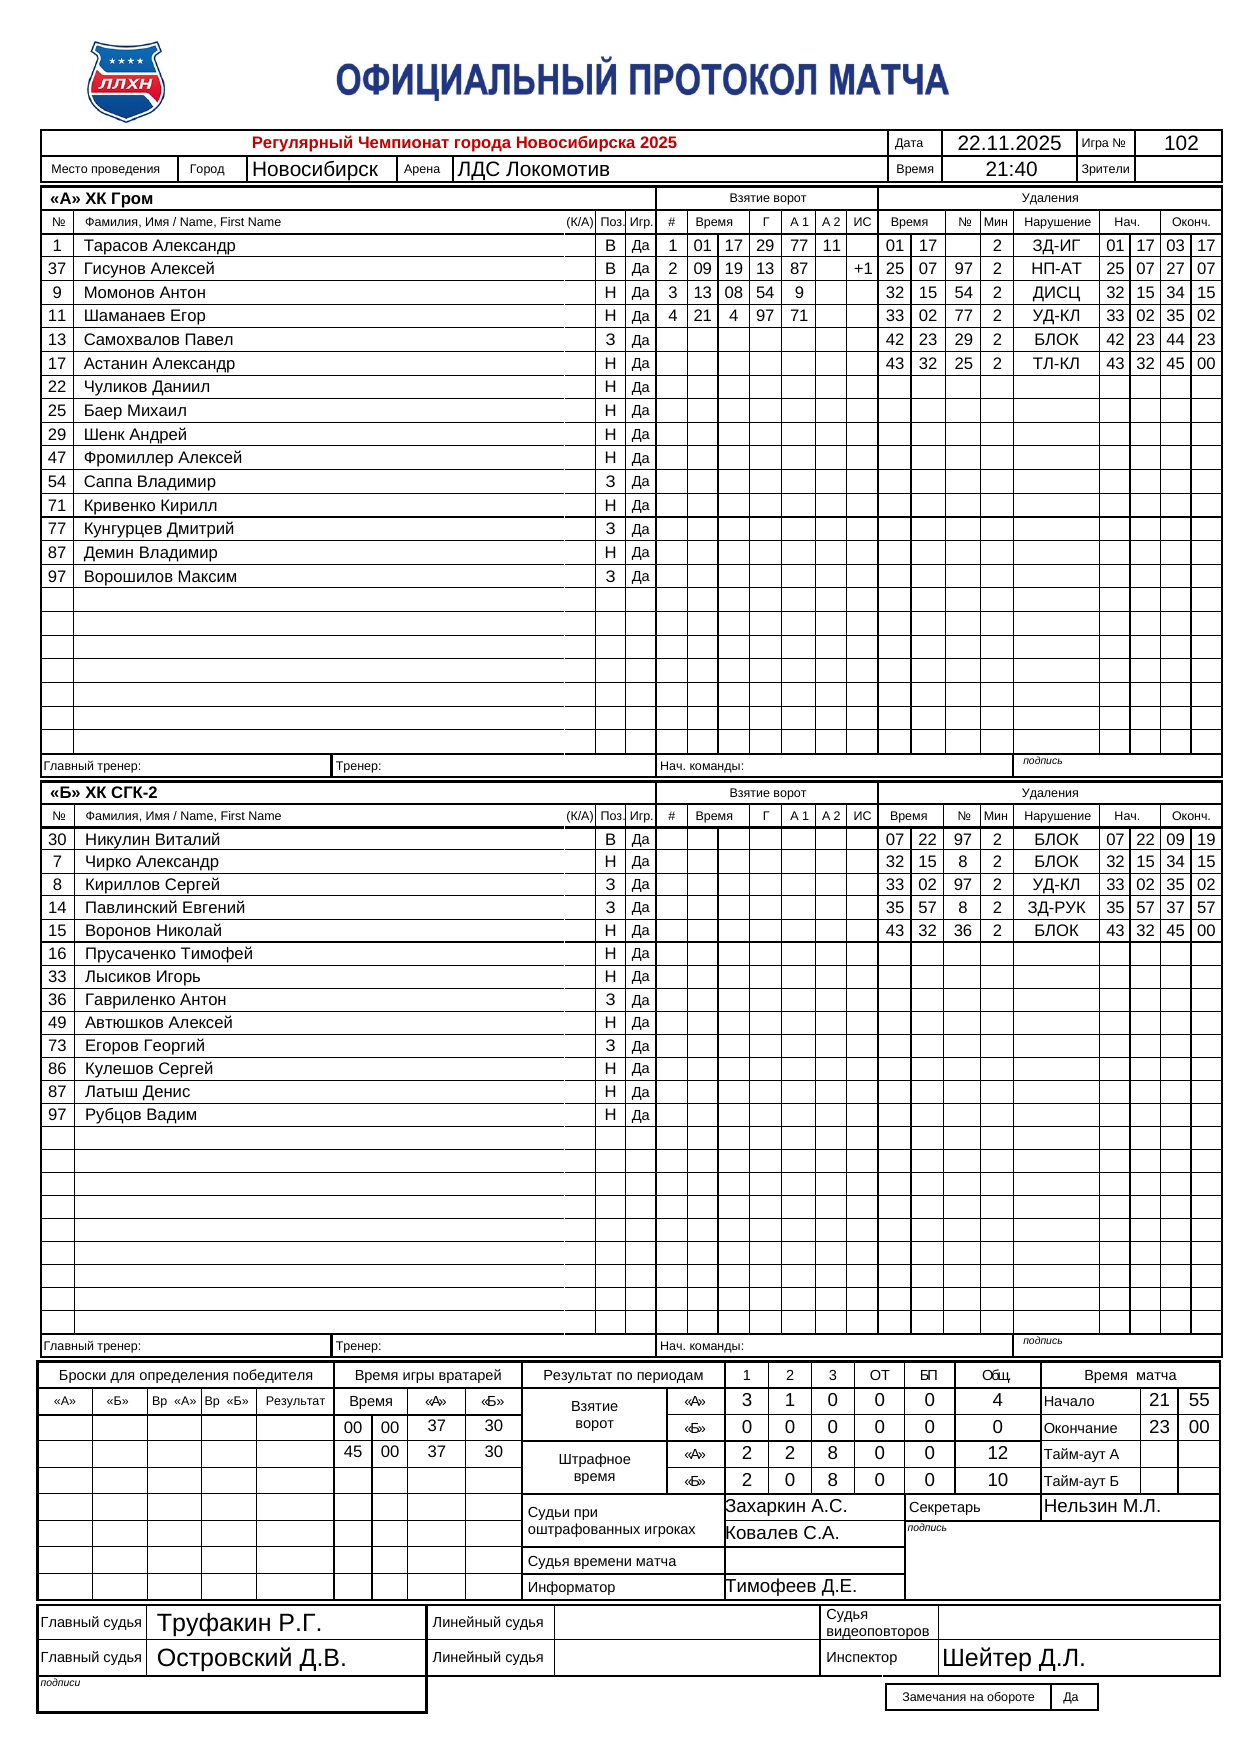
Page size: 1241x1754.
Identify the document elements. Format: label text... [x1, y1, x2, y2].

table_cell [944, 943, 980, 964]
table_cell [816, 1288, 846, 1310]
table_cell Нельзин М.Л. [1042, 1495, 1219, 1520]
table_cell [782, 1196, 815, 1218]
table_cell 54 [946, 281, 980, 303]
table_cell [657, 352, 687, 374]
table_cell [1014, 683, 1099, 706]
table_cell [719, 874, 749, 895]
table_cell 30 [466, 1416, 521, 1440]
table_cell [1131, 707, 1160, 729]
table_cell 71 [782, 305, 815, 327]
table_cell 13 [42, 328, 73, 351]
table_cell [816, 1012, 846, 1033]
table_header Взятие ворот [657, 783, 877, 803]
table_cell [912, 1196, 943, 1218]
table_cell [847, 328, 877, 351]
table_cell [657, 707, 687, 729]
table_cell [1131, 966, 1160, 987]
table_cell 30 [466, 1441, 521, 1467]
table_cell Г [750, 805, 781, 826]
table_cell [750, 565, 781, 587]
table_cell 02 [912, 874, 943, 895]
table_cell [816, 896, 846, 918]
table_cell [626, 588, 655, 611]
table_cell [782, 730, 815, 753]
table_cell [944, 1265, 980, 1287]
table_cell [1161, 470, 1190, 493]
table_cell [782, 1012, 815, 1033]
table_cell [719, 920, 749, 941]
table_cell [816, 1035, 846, 1057]
table_cell Саппа Владимир [74, 470, 564, 493]
table_cell Н [596, 423, 625, 445]
table_cell Игр. [626, 805, 655, 826]
table_cell [816, 541, 846, 564]
table_cell [657, 612, 687, 634]
table_cell [596, 707, 625, 729]
table_cell Время [879, 805, 943, 826]
table_cell [42, 1219, 74, 1241]
table_cell [816, 707, 846, 729]
table_cell [912, 376, 945, 398]
table_cell [1192, 494, 1221, 516]
table_cell [688, 446, 717, 469]
table_cell 97 [946, 257, 980, 280]
table_cell [912, 470, 945, 493]
table_cell 02 [912, 305, 945, 327]
table_cell [657, 989, 687, 1011]
table_cell [847, 659, 877, 682]
table_cell [719, 588, 749, 611]
table_cell 2 [981, 235, 1013, 256]
table_cell 0 [769, 1415, 811, 1440]
table_cell Да [626, 1081, 655, 1103]
table_cell (К/А) [565, 211, 595, 233]
table_cell [596, 1196, 625, 1218]
table_cell [946, 730, 980, 753]
table_cell 37 [1161, 896, 1190, 918]
table_cell [946, 612, 980, 634]
table_cell [688, 1104, 717, 1126]
table_cell [1161, 1081, 1190, 1103]
table_cell [657, 636, 687, 658]
table_cell 1 [42, 235, 73, 256]
table_cell [719, 1288, 749, 1310]
table_cell [626, 636, 655, 658]
table_cell [688, 541, 717, 564]
table_cell Тарасов Александр [74, 235, 564, 256]
table_cell [944, 989, 980, 1011]
table_cell [816, 943, 846, 964]
table_cell [1014, 588, 1099, 611]
table_cell [847, 989, 877, 1011]
table_header 3 [812, 1363, 854, 1387]
table_cell Да [626, 989, 655, 1011]
table_cell [1161, 494, 1190, 516]
table_cell 16 [42, 943, 74, 964]
table_cell 0 [956, 1415, 1040, 1440]
table_cell [1100, 659, 1129, 682]
table_cell [1161, 1173, 1190, 1195]
table_cell Прусаченко Тимофей [75, 943, 564, 964]
table_cell [657, 1127, 687, 1149]
table_cell [847, 1058, 877, 1079]
table_cell Да [626, 896, 655, 918]
table_cell [1014, 518, 1099, 540]
table_cell 57 [912, 896, 943, 918]
table_cell 0 [855, 1468, 904, 1493]
table_cell ЗД-ИГ [1014, 235, 1099, 256]
table_cell [1161, 1035, 1190, 1057]
table_cell [565, 707, 595, 729]
table_cell [1131, 1196, 1160, 1218]
table_cell [750, 1173, 781, 1195]
table_cell Зрители [1078, 157, 1134, 181]
table_cell [879, 1104, 910, 1126]
table_cell [596, 730, 625, 753]
table_cell [42, 1288, 74, 1310]
table_cell 0 [855, 1389, 904, 1413]
table_header Удаления [879, 188, 1221, 209]
table_cell [74, 730, 564, 753]
table_cell [1192, 1265, 1221, 1287]
table_cell [39, 1416, 92, 1440]
table_cell [750, 1311, 781, 1333]
table_cell [847, 1196, 877, 1218]
table_cell [847, 1127, 877, 1149]
table_cell 35 [1100, 896, 1129, 918]
table_cell [39, 1441, 92, 1467]
table_cell [750, 683, 781, 706]
table_cell Кириллов Сергей [75, 874, 564, 895]
table_cell [565, 829, 595, 849]
table_cell [1100, 1311, 1129, 1333]
table_cell [565, 943, 595, 964]
table_cell [688, 636, 717, 658]
table_cell 2 [769, 1442, 811, 1467]
table_cell [373, 1521, 407, 1546]
table_cell [981, 1196, 1013, 1218]
table_cell З [596, 874, 625, 895]
table_cell [1161, 399, 1190, 422]
table_cell [1131, 730, 1160, 753]
table_cell Н [596, 943, 625, 964]
table_cell [719, 1150, 749, 1172]
table_cell [626, 1173, 655, 1195]
table_cell [1100, 565, 1129, 587]
table_cell [1100, 730, 1129, 753]
table_cell [981, 518, 1013, 540]
table_cell 23 [1192, 328, 1221, 351]
table_cell 4 [719, 305, 749, 327]
table_cell [847, 494, 877, 516]
table_cell [719, 1104, 749, 1126]
table_cell [750, 1196, 781, 1218]
table_cell 25 [42, 399, 73, 422]
table_cell Да [626, 850, 655, 872]
table_cell Н [596, 1104, 625, 1126]
table_cell [847, 1219, 877, 1241]
table_cell [1014, 399, 1099, 422]
table_cell [626, 683, 655, 706]
table_cell Линейный судья [428, 1606, 554, 1639]
table_cell Павлинский Евгений [75, 896, 564, 918]
table_cell [466, 1521, 521, 1546]
table_cell [688, 730, 717, 753]
table_cell [816, 1311, 846, 1333]
table_cell [688, 1311, 717, 1333]
table_cell [847, 1265, 877, 1287]
table_cell [688, 1035, 717, 1057]
table_cell [981, 470, 1013, 493]
table_cell подпись [1014, 1335, 1221, 1356]
table_cell [981, 565, 1013, 587]
table_cell [257, 1441, 333, 1467]
table_cell [1100, 636, 1129, 658]
table_cell 17 [1192, 235, 1221, 256]
table_cell 29 [42, 423, 73, 445]
table_cell [912, 518, 945, 540]
table_cell [719, 989, 749, 1011]
table_cell [750, 1058, 781, 1079]
table_cell [879, 1173, 910, 1195]
table_cell [688, 376, 717, 398]
table_cell [373, 1547, 407, 1573]
table_cell [688, 659, 717, 682]
table_cell [719, 1242, 749, 1264]
table_cell УД-КЛ [1014, 305, 1099, 327]
table_cell Нарушение [1014, 805, 1099, 826]
table_cell [1100, 518, 1129, 540]
table_cell [912, 966, 943, 987]
table_cell 33 [1100, 305, 1129, 327]
table_cell [912, 1127, 943, 1149]
table_cell [883, 1677, 1220, 1681]
table_cell Инспектор [821, 1640, 938, 1675]
table_cell [626, 1150, 655, 1172]
table_cell [879, 399, 910, 422]
table_cell 2 [726, 1468, 768, 1493]
table_cell [596, 1242, 625, 1264]
table_cell 42 [1100, 328, 1129, 351]
table_cell [1192, 1173, 1221, 1195]
table_cell [912, 1288, 943, 1310]
table_cell [782, 494, 815, 516]
table_cell [257, 1521, 333, 1546]
table_cell [782, 1288, 815, 1310]
table_cell [1131, 1081, 1160, 1103]
table_cell ИС [847, 805, 877, 826]
table_cell [1100, 446, 1129, 469]
table_cell [719, 565, 749, 587]
table_cell Рубцов Вадим [75, 1104, 564, 1126]
table_cell [719, 1127, 749, 1149]
table_cell [1014, 1150, 1099, 1172]
table_cell [1192, 446, 1221, 469]
table_cell [944, 1288, 980, 1310]
table_cell [596, 1288, 625, 1310]
table_cell [782, 1104, 815, 1126]
table_cell [565, 588, 595, 611]
table_cell [719, 636, 749, 658]
table_cell В [596, 257, 625, 280]
table_cell [944, 1012, 980, 1033]
table_cell [816, 376, 846, 398]
table_cell Н [596, 966, 625, 987]
table_cell [816, 518, 846, 540]
table_cell 11 [42, 305, 73, 327]
table_header Регулярный Чемпионат города Новосибирска 2025 [42, 131, 887, 155]
table_cell [944, 1104, 980, 1126]
table_cell [981, 636, 1013, 658]
table_cell [39, 1494, 92, 1520]
table_cell 23 [1141, 1415, 1177, 1440]
table_cell [719, 352, 749, 374]
table_cell 08 [719, 281, 749, 303]
table_cell [1161, 1150, 1190, 1172]
table_cell [565, 636, 595, 658]
table_cell Время [335, 1389, 407, 1413]
table_cell [408, 1468, 465, 1493]
table_cell [1192, 518, 1221, 540]
table_cell [148, 1441, 201, 1467]
table_cell 0 [855, 1415, 904, 1440]
table_cell [1014, 989, 1099, 1011]
table_cell [1131, 518, 1160, 540]
table_cell [847, 1242, 877, 1264]
table_cell [93, 1521, 147, 1546]
table_header Общ. [956, 1363, 1040, 1387]
table_cell Оконч. [1161, 805, 1221, 826]
table_cell 87 [42, 1081, 74, 1103]
table_cell Кулешов Сергей [75, 1058, 564, 1079]
table_cell 23 [912, 328, 945, 351]
table_cell [148, 1494, 201, 1520]
table_cell [74, 612, 564, 634]
table_cell [879, 659, 910, 682]
table_cell Судья времени матча [523, 1548, 724, 1573]
table_cell [719, 730, 749, 753]
table_cell [1161, 588, 1190, 611]
table_cell [782, 1219, 815, 1241]
table_cell 00 [373, 1416, 407, 1440]
table_cell 03 [1161, 235, 1190, 256]
table_cell [912, 494, 945, 516]
table_cell Секретарь [906, 1495, 1040, 1520]
table_cell [688, 399, 717, 422]
table_cell 0 [905, 1389, 954, 1413]
table_cell [719, 541, 749, 564]
table_cell Да [626, 376, 655, 398]
table_cell [750, 470, 781, 493]
table_cell [847, 829, 877, 849]
table_cell [719, 829, 749, 849]
table_cell [408, 1521, 465, 1546]
table_cell [981, 1127, 1013, 1149]
table_cell [565, 1288, 595, 1310]
table_cell [750, 446, 781, 469]
table_cell [912, 541, 945, 564]
table_cell [657, 1173, 687, 1195]
table_cell 15 [1192, 281, 1221, 303]
table_cell 15 [1131, 850, 1160, 872]
table_cell [1014, 470, 1099, 493]
table_cell [782, 1265, 815, 1287]
table_cell [946, 588, 980, 611]
table_cell [626, 659, 655, 682]
table_cell [657, 1150, 687, 1172]
table_cell 8 [42, 874, 74, 895]
table_cell 36 [944, 920, 980, 941]
table_cell [373, 1494, 407, 1520]
table_cell [596, 683, 625, 706]
table_cell [912, 1035, 943, 1057]
table_cell [565, 470, 595, 493]
table_cell подпись [906, 1522, 1219, 1599]
table_cell [657, 328, 687, 351]
table_cell 43 [879, 352, 910, 374]
table_cell [565, 1265, 595, 1287]
table_cell [42, 1265, 74, 1287]
table_cell [1100, 588, 1129, 611]
table_cell 35 [879, 896, 910, 918]
table_cell 17 [42, 352, 73, 374]
table_cell [1192, 1012, 1221, 1033]
table_cell [596, 1150, 625, 1172]
table_cell [879, 494, 910, 516]
table_cell 87 [782, 257, 815, 280]
table_cell [74, 659, 564, 682]
table_cell Нач. команды: [657, 755, 1012, 776]
table_cell [1100, 1173, 1129, 1195]
table_cell [565, 235, 595, 256]
table_cell «Б» [668, 1415, 724, 1440]
table_cell [879, 1288, 910, 1310]
table_cell Н [596, 376, 625, 398]
table_cell [1192, 423, 1221, 445]
table_cell [816, 305, 846, 327]
table_cell [719, 1035, 749, 1057]
table_cell 37 [408, 1441, 465, 1467]
table_cell подпись [1014, 755, 1221, 776]
table_cell [1179, 1468, 1219, 1493]
table_cell [816, 399, 846, 422]
table_cell [42, 612, 73, 634]
table_cell [1131, 612, 1160, 634]
table_cell 07 [1100, 829, 1129, 849]
table_cell [782, 470, 815, 493]
table_cell [148, 1468, 201, 1493]
table_cell [42, 1127, 74, 1149]
table_cell 97 [750, 305, 781, 327]
table_cell А 2 [816, 805, 846, 826]
table_cell [1014, 1288, 1099, 1310]
table_cell [981, 446, 1013, 469]
table_cell [782, 943, 815, 964]
table_cell Судьи при оштрафованных игроках [523, 1495, 724, 1546]
table_cell 0 [905, 1468, 954, 1493]
table_cell [1014, 1242, 1099, 1264]
table_cell [1192, 943, 1221, 964]
table_cell [39, 1468, 92, 1493]
table_cell [782, 1081, 815, 1103]
table_cell [816, 446, 846, 469]
table_cell Взятие ворот [523, 1389, 666, 1440]
table_cell [93, 1547, 147, 1573]
table_cell [879, 541, 910, 564]
table_cell [1192, 541, 1221, 564]
table_cell Нарушение [1014, 211, 1099, 233]
table_cell 42 [879, 328, 910, 351]
table_cell [565, 730, 595, 753]
table_cell [981, 1012, 1013, 1033]
table_cell Н [596, 1081, 625, 1103]
table_cell [1161, 376, 1190, 398]
table_cell [1161, 541, 1190, 564]
table_cell Да [626, 470, 655, 493]
table_cell [981, 1242, 1013, 1264]
table_cell [565, 966, 595, 987]
table_cell [981, 730, 1013, 753]
table_cell 01 [879, 235, 910, 256]
table_cell [75, 1150, 564, 1172]
table_cell Место проведения [42, 157, 177, 181]
table_cell 15 [42, 920, 74, 941]
table_cell Гисунов Алексей [74, 257, 564, 280]
table_cell Да [626, 281, 655, 303]
table_cell [879, 376, 910, 398]
table_cell [373, 1574, 407, 1599]
table_cell Да [626, 1012, 655, 1033]
table_cell [688, 683, 717, 706]
table_cell [750, 1035, 781, 1057]
table_cell 01 [1100, 235, 1129, 256]
table_cell [1100, 943, 1129, 964]
table_cell [42, 730, 73, 753]
table_cell [74, 707, 564, 729]
table_cell Да [626, 305, 655, 327]
table_cell [750, 850, 781, 872]
table_cell [1192, 1196, 1221, 1218]
table_cell [1100, 1219, 1129, 1241]
table_cell [626, 1127, 655, 1149]
table_cell 36 [42, 989, 74, 1011]
table_cell [719, 423, 749, 445]
table_cell [42, 1311, 74, 1333]
table_cell [657, 1311, 687, 1333]
table_cell [912, 659, 945, 682]
table_cell [847, 588, 877, 611]
table_cell [1131, 470, 1160, 493]
table_cell Астанин Александр [74, 352, 564, 374]
table_cell Да [626, 494, 655, 516]
table_header Да [1052, 1685, 1097, 1709]
table_cell [75, 1173, 564, 1195]
table_cell [879, 683, 910, 706]
table_cell 9 [782, 281, 815, 303]
table_cell [657, 943, 687, 964]
table_cell [816, 1127, 846, 1149]
table_cell 02 [1192, 305, 1221, 327]
table_cell 29 [946, 328, 980, 351]
table_cell [719, 376, 749, 398]
table_cell [847, 1288, 877, 1310]
table_cell [879, 446, 910, 469]
table_cell 15 [912, 850, 943, 872]
table_cell [847, 1104, 877, 1126]
table_cell [657, 1288, 687, 1310]
table_cell [816, 1242, 846, 1264]
table_cell [782, 1150, 815, 1172]
table_cell 2 [981, 328, 1013, 351]
table_cell 17 [719, 235, 749, 256]
table_cell [257, 1547, 333, 1573]
table_cell [688, 896, 717, 918]
table_cell Захаркин А.С. [726, 1495, 904, 1520]
table_cell [1161, 612, 1190, 634]
table_cell 2 [981, 281, 1013, 303]
table_cell [657, 541, 687, 564]
table_cell [1192, 1150, 1221, 1172]
table_cell [1100, 1196, 1129, 1218]
table_cell [816, 636, 846, 658]
table_cell [879, 518, 910, 540]
table_cell [1161, 1242, 1190, 1264]
table_cell [847, 305, 877, 327]
table_cell [879, 989, 910, 1011]
table_cell [847, 235, 877, 256]
table_cell [657, 423, 687, 445]
table_cell [565, 896, 595, 918]
table_cell [912, 1150, 943, 1172]
table_cell [912, 707, 945, 729]
table_cell [981, 399, 1013, 422]
table_cell [816, 423, 846, 445]
table_cell [75, 1242, 564, 1264]
table_cell Да [626, 874, 655, 895]
table_cell [847, 612, 877, 634]
table_cell [1100, 1242, 1129, 1264]
table_cell [565, 1127, 595, 1149]
table_cell [782, 874, 815, 895]
table_cell [1100, 1058, 1129, 1079]
table_cell [657, 470, 687, 493]
table_cell [688, 850, 717, 872]
table_cell # [657, 805, 687, 826]
table_cell Г [750, 211, 781, 233]
table_cell Шейтер Д.Л. [939, 1640, 1219, 1675]
table_cell [596, 1173, 625, 1195]
table_cell Время [889, 157, 941, 181]
table_cell 57 [1131, 896, 1160, 918]
table_cell [1192, 588, 1221, 611]
table_cell [750, 494, 781, 516]
table_cell [1161, 1288, 1190, 1310]
table_cell [1131, 943, 1160, 964]
table_cell [782, 565, 815, 587]
table_cell «Б» [93, 1389, 147, 1413]
table_cell [202, 1441, 256, 1467]
table_cell [688, 423, 717, 445]
table_cell 11 [816, 235, 846, 256]
table_cell [782, 376, 815, 398]
table_cell [1131, 541, 1160, 564]
table_cell [626, 1219, 655, 1241]
table_cell [39, 1574, 92, 1599]
table_cell [719, 446, 749, 469]
table_cell [879, 612, 910, 634]
table_cell [75, 1311, 564, 1333]
table_cell [1161, 1265, 1190, 1287]
table_cell [847, 730, 877, 753]
table_cell [847, 399, 877, 422]
table_cell 0 [855, 1442, 904, 1467]
table_cell [565, 1311, 595, 1333]
table_cell [847, 376, 877, 398]
table_cell [719, 518, 749, 540]
table_cell [912, 1173, 943, 1195]
table_cell [944, 1081, 980, 1103]
table_cell [847, 423, 877, 445]
table_cell [688, 565, 717, 587]
table_cell [782, 446, 815, 469]
table_cell Н [596, 446, 625, 469]
table_cell 22 [912, 829, 943, 849]
table_cell [912, 565, 945, 587]
table_cell [75, 1265, 564, 1287]
table_cell 25 [1100, 257, 1129, 280]
table_cell [42, 659, 73, 682]
table_cell [782, 966, 815, 987]
table_cell [565, 612, 595, 634]
table_cell 2 [981, 896, 1013, 918]
table_cell Демин Владимир [74, 541, 564, 564]
table_cell Время [688, 805, 749, 826]
table_cell [981, 541, 1013, 564]
table_cell [816, 659, 846, 682]
table_cell Баер Михаил [74, 399, 564, 422]
table_cell [750, 399, 781, 422]
table_cell [1131, 1058, 1160, 1079]
table_cell 2 [981, 257, 1013, 280]
table_cell [657, 1242, 687, 1264]
table_cell [1014, 1265, 1099, 1287]
table_cell 19 [1192, 829, 1221, 849]
table_cell 02 [1131, 305, 1160, 327]
table_cell [1131, 588, 1160, 611]
table_cell [257, 1416, 333, 1440]
table_cell 54 [750, 281, 781, 303]
table_cell Да [626, 943, 655, 964]
table_cell 1 [769, 1389, 811, 1413]
table_cell [847, 1012, 877, 1033]
table_cell [1100, 1150, 1129, 1172]
table_cell [596, 636, 625, 658]
table_cell [1099, 1682, 1220, 1711]
table_cell Кривенко Кирилл [74, 494, 564, 516]
table_cell [1131, 494, 1160, 516]
table_cell [750, 1012, 781, 1033]
table_cell [912, 636, 945, 658]
table_cell [74, 588, 564, 611]
table_cell 45 [335, 1441, 371, 1467]
table_cell [565, 1081, 595, 1103]
table_cell [847, 1150, 877, 1172]
table_cell [565, 281, 595, 303]
table_cell [1014, 1104, 1099, 1126]
table_cell [1161, 966, 1190, 987]
table_cell [782, 920, 815, 941]
table_header Игра № [1078, 131, 1134, 155]
table_cell 09 [1161, 829, 1190, 849]
table_cell [847, 850, 877, 872]
table_cell [719, 683, 749, 706]
table_cell [42, 707, 73, 729]
table_cell [1100, 612, 1129, 634]
table_cell [565, 1242, 595, 1264]
table_cell [1014, 659, 1099, 682]
table_cell [688, 1058, 717, 1079]
table_cell [944, 1311, 980, 1333]
table_cell 43 [1100, 920, 1129, 941]
table_cell [750, 1242, 781, 1264]
table_cell Н [596, 1058, 625, 1079]
table_cell [1161, 1196, 1190, 1218]
table_cell [688, 494, 717, 516]
table_cell 07 [1131, 257, 1160, 280]
table_cell [1179, 1441, 1219, 1467]
table_cell [816, 257, 846, 280]
table_cell 71 [42, 494, 73, 516]
table_cell 35 [1161, 874, 1190, 895]
table_cell Да [626, 1104, 655, 1126]
table_cell [1100, 966, 1129, 987]
table_cell 37 [42, 257, 73, 280]
table_cell [847, 470, 877, 493]
table_cell [565, 1150, 595, 1172]
table_cell [946, 541, 980, 564]
table_cell [1014, 966, 1099, 987]
table_cell [688, 943, 717, 964]
table_cell [565, 1173, 595, 1195]
table_cell [782, 588, 815, 611]
table_cell Н [596, 850, 625, 872]
table_cell [1100, 541, 1129, 564]
table_header Удаления [879, 783, 1221, 803]
table_cell 13 [688, 281, 717, 303]
table_cell [782, 683, 815, 706]
table_cell 13 [750, 257, 781, 280]
table_cell [944, 1173, 980, 1195]
table_cell БЛОК [1014, 850, 1099, 872]
table_cell [816, 1104, 846, 1126]
table_cell [879, 1150, 910, 1172]
table_cell [688, 518, 717, 540]
table_header БП [905, 1363, 954, 1387]
table_cell [816, 565, 846, 587]
table_cell [750, 943, 781, 964]
table_cell 0 [905, 1442, 954, 1467]
table_cell Время [688, 211, 749, 233]
table_cell 37 [408, 1416, 465, 1440]
table_cell 9 [42, 281, 73, 303]
table_cell [555, 1606, 819, 1639]
table_cell Н [596, 920, 625, 941]
table_cell 47 [42, 446, 73, 469]
table_cell [1131, 1104, 1160, 1126]
table_cell [816, 281, 846, 303]
table_cell Город [179, 157, 246, 181]
table_cell подписи [39, 1677, 425, 1711]
table_cell [782, 1058, 815, 1079]
table_cell [42, 636, 73, 658]
table_cell 01 [688, 235, 717, 256]
table_cell [75, 1127, 564, 1149]
table_cell [879, 966, 910, 987]
table_cell [1131, 659, 1160, 682]
table_cell 29 [750, 235, 781, 256]
table_cell [750, 1150, 781, 1172]
table_cell [1014, 565, 1099, 587]
table_cell [981, 1081, 1013, 1103]
table_cell [750, 896, 781, 918]
table_cell [657, 376, 687, 398]
table_cell [782, 1311, 815, 1333]
table_cell [565, 352, 595, 374]
table_cell № [42, 211, 73, 233]
table_cell [688, 1150, 717, 1172]
table_cell [750, 829, 781, 849]
table_cell [750, 328, 781, 351]
table_cell 07 [879, 829, 910, 849]
table_cell Вр «А» [148, 1389, 201, 1413]
table_cell ДИСЦ [1014, 281, 1099, 303]
table_cell ТЛ-КЛ [1014, 352, 1099, 374]
table_cell Ворошилов Максим [74, 565, 564, 587]
table_cell [565, 1012, 595, 1033]
table_cell [912, 1311, 943, 1333]
table_cell [657, 850, 687, 872]
table_cell 00 [373, 1441, 407, 1467]
table_cell 07 [912, 257, 945, 280]
table_cell [565, 1058, 595, 1079]
table_cell [373, 1468, 407, 1493]
table_cell 15 [1192, 850, 1221, 872]
table_cell [1100, 989, 1129, 1011]
table_cell [202, 1468, 256, 1493]
table_cell 0 [769, 1468, 811, 1493]
table_cell [816, 328, 846, 351]
table_cell [879, 707, 910, 729]
table_cell [946, 446, 980, 469]
table_cell 0 [726, 1415, 768, 1440]
table_cell [750, 707, 781, 729]
table_cell [657, 494, 687, 516]
table_cell [750, 659, 781, 682]
table_cell [688, 989, 717, 1011]
table_header ОТ [855, 1363, 904, 1387]
table_cell [688, 352, 717, 374]
table_cell 33 [879, 874, 910, 895]
table_cell [816, 1150, 846, 1172]
table_cell [782, 423, 815, 445]
table_cell Чуликов Даниил [74, 376, 564, 398]
table_cell [981, 376, 1013, 398]
table_cell [726, 1548, 904, 1573]
table_cell [257, 1468, 333, 1493]
table_cell [981, 494, 1013, 516]
table_cell [626, 730, 655, 753]
table_cell 00 [335, 1416, 371, 1440]
table_cell [912, 399, 945, 422]
table_cell [1136, 157, 1221, 181]
table_cell 77 [42, 518, 73, 540]
table_cell Судья видеоповторов [821, 1606, 938, 1639]
table_cell 02 [1131, 874, 1160, 895]
table_cell [719, 1311, 749, 1333]
table_cell Да [626, 829, 655, 849]
table_cell [750, 518, 781, 540]
table_cell [1131, 376, 1160, 398]
table_cell 97 [944, 829, 980, 849]
table_cell [657, 446, 687, 469]
table_cell Гавриленко Антон [75, 989, 564, 1011]
table_cell [816, 1219, 846, 1241]
table_cell [719, 707, 749, 729]
table_cell 2 [981, 920, 1013, 941]
table_cell [912, 989, 943, 1011]
table_cell [202, 1574, 256, 1599]
table_cell 45 [1161, 352, 1190, 374]
table_cell [335, 1494, 371, 1520]
table_cell 30 [42, 829, 74, 849]
table_cell [782, 707, 815, 729]
table_cell 3 [726, 1389, 768, 1413]
table_cell 22 [42, 376, 73, 398]
table_cell [719, 1012, 749, 1033]
table_cell [879, 1219, 910, 1241]
table_cell [408, 1574, 465, 1599]
table_cell [93, 1574, 147, 1599]
table_cell [782, 328, 815, 351]
table_cell [750, 966, 781, 987]
table_cell (К/А) [565, 805, 595, 826]
table_cell [688, 470, 717, 493]
table_cell 8 [812, 1442, 854, 1467]
table_cell З [596, 1035, 625, 1057]
table_cell Да [626, 399, 655, 422]
table_cell [555, 1640, 819, 1675]
table_cell [565, 494, 595, 516]
table_cell [1014, 1012, 1099, 1033]
table_cell [1014, 1196, 1099, 1218]
table_cell В [596, 235, 625, 256]
table_cell [565, 850, 595, 872]
table_cell [202, 1416, 256, 1440]
table_cell Н [596, 281, 625, 303]
table_cell [1014, 943, 1099, 964]
table_cell [879, 423, 910, 445]
table_cell Да [626, 1058, 655, 1079]
table_cell [1131, 1219, 1160, 1241]
table_cell Тайм-аут А [1042, 1441, 1140, 1467]
table_cell З [596, 518, 625, 540]
table_cell [981, 1104, 1013, 1126]
table_cell [1192, 470, 1221, 493]
table_cell [1131, 1012, 1160, 1033]
table_cell [816, 730, 846, 753]
table_cell [1161, 683, 1190, 706]
table_cell [912, 612, 945, 634]
table_cell [565, 376, 595, 398]
table_cell [782, 518, 815, 540]
table_cell А 1 [782, 805, 815, 826]
table_cell [981, 1173, 1013, 1195]
table_cell [565, 518, 595, 540]
table_cell [944, 966, 980, 987]
table_cell [1014, 1219, 1099, 1241]
table_cell [1100, 683, 1129, 706]
table_cell [565, 989, 595, 1011]
table_cell 8 [812, 1468, 854, 1493]
table_cell Время [879, 211, 945, 233]
table_cell Да [626, 541, 655, 564]
table_cell [946, 470, 980, 493]
table_cell [657, 588, 687, 611]
table_cell [946, 399, 980, 422]
table_cell 49 [42, 1012, 74, 1033]
table_cell Н [596, 541, 625, 564]
table_cell [1100, 1127, 1129, 1149]
table_cell [981, 423, 1013, 445]
table_cell НП-АТ [1014, 257, 1099, 280]
table_cell [1192, 1311, 1221, 1333]
table_cell [688, 1265, 717, 1287]
table_cell [1131, 1265, 1160, 1287]
table_cell [912, 1104, 943, 1126]
table_cell [912, 1058, 943, 1079]
table_cell [565, 399, 595, 422]
table_cell [1131, 446, 1160, 469]
table_cell [750, 612, 781, 634]
table_cell [1161, 989, 1190, 1011]
table_cell [719, 850, 749, 872]
table_cell [750, 588, 781, 611]
table_cell [1014, 1311, 1099, 1333]
table_header 1 [726, 1363, 768, 1387]
table_cell 15 [912, 281, 945, 303]
table_cell Н [596, 399, 625, 422]
table_cell [750, 1104, 781, 1126]
table_cell [565, 659, 595, 682]
table_cell [879, 1035, 910, 1057]
table_cell [596, 588, 625, 611]
table_cell [782, 989, 815, 1011]
table_cell [1014, 1058, 1099, 1079]
table_cell [912, 1242, 943, 1264]
table_cell А 2 [816, 211, 846, 233]
table_cell [626, 1288, 655, 1310]
table_cell [1131, 1173, 1160, 1195]
table_cell [946, 235, 980, 256]
table_cell [912, 1012, 943, 1033]
table_cell [1161, 707, 1190, 729]
table_cell А 1 [782, 211, 815, 233]
table_cell [946, 423, 980, 445]
table_cell Результат [257, 1389, 333, 1413]
table_cell [1131, 1127, 1160, 1149]
table_cell [912, 1219, 943, 1241]
table_cell [1014, 1173, 1099, 1195]
table_cell [657, 1058, 687, 1079]
table_cell Островский Д.В. [147, 1640, 425, 1675]
table_cell [202, 1494, 256, 1520]
table_cell [847, 518, 877, 540]
table_cell [596, 1127, 625, 1149]
table_cell [719, 1196, 749, 1218]
table_cell [912, 588, 945, 611]
table_cell [1131, 565, 1160, 587]
table_cell [1192, 1058, 1221, 1079]
table_cell [335, 1468, 371, 1493]
table_cell [981, 1058, 1013, 1079]
table_cell [1192, 376, 1221, 398]
table_cell [816, 1058, 846, 1079]
table_cell [1014, 1035, 1099, 1057]
table_cell [1014, 423, 1099, 445]
table_cell [257, 1494, 333, 1520]
table_cell [719, 1265, 749, 1287]
table_cell Фамилия, Имя / Name, First Name [74, 211, 565, 233]
table_cell Оконч. [1161, 211, 1221, 233]
table_cell Начало [1042, 1389, 1140, 1413]
table_cell [1100, 423, 1129, 445]
table_cell 32 [1100, 281, 1129, 303]
table_cell [1100, 1265, 1129, 1287]
table_cell [42, 1173, 74, 1195]
table_cell Новосибирск [248, 157, 396, 181]
table_cell [912, 423, 945, 445]
table_cell [981, 966, 1013, 987]
table_cell [626, 612, 655, 634]
table_cell 4 [657, 305, 687, 327]
table_cell [657, 1012, 687, 1033]
table_cell [688, 1242, 717, 1264]
table_cell [75, 1288, 564, 1310]
table_cell [626, 1311, 655, 1333]
table_cell [565, 920, 595, 941]
table_cell [847, 1035, 877, 1057]
table_cell 21 [1141, 1389, 1177, 1413]
table_cell 4 [956, 1389, 1040, 1413]
table_cell [335, 1521, 371, 1546]
table_cell [944, 1242, 980, 1264]
table_cell [657, 683, 687, 706]
table_cell [148, 1521, 201, 1546]
table_cell 86 [42, 1058, 74, 1079]
table_cell Да [626, 1035, 655, 1057]
table_cell [912, 1265, 943, 1287]
table_cell [981, 659, 1013, 682]
table_cell [596, 1219, 625, 1241]
table_cell Самохвалов Павел [74, 328, 564, 351]
table_cell [1014, 612, 1099, 634]
table_cell № [944, 805, 980, 826]
table_cell Шаманаев Егор [74, 305, 564, 327]
table_cell [981, 1150, 1013, 1172]
table_cell [688, 328, 717, 351]
table_cell [257, 1574, 333, 1599]
table_cell Воронов Николай [75, 920, 564, 941]
table_cell [879, 470, 910, 493]
table_cell Да [626, 518, 655, 540]
table_cell [981, 943, 1013, 964]
table_cell [981, 683, 1013, 706]
table_cell [750, 376, 781, 398]
table_cell [596, 1265, 625, 1287]
table_cell [847, 565, 877, 587]
table_cell 3 [657, 281, 687, 303]
table_cell БЛОК [1014, 328, 1099, 351]
table_cell [879, 588, 910, 611]
table_cell [1014, 707, 1099, 729]
table_cell 32 [912, 352, 945, 374]
table_cell [626, 1196, 655, 1218]
table_cell [1100, 399, 1129, 422]
table_cell [816, 1081, 846, 1103]
table_cell [688, 1288, 717, 1310]
table_cell [782, 850, 815, 872]
table_cell [1100, 1288, 1129, 1310]
table_cell [944, 1219, 980, 1241]
table_cell [688, 920, 717, 941]
table_cell [782, 636, 815, 658]
table_cell [1192, 1104, 1221, 1126]
table_cell [657, 1081, 687, 1103]
table_cell [1014, 446, 1099, 469]
table_header 22.11.2025 [943, 131, 1076, 155]
table_cell [816, 494, 846, 516]
table_cell [816, 683, 846, 706]
table_cell [1161, 446, 1190, 469]
table_cell Н [596, 494, 625, 516]
table_cell [626, 1242, 655, 1264]
table_cell [75, 1219, 564, 1241]
table_cell Главный судья [39, 1606, 146, 1639]
table_cell Вр «Б» [202, 1389, 256, 1413]
table_cell [688, 588, 717, 611]
table_cell [847, 920, 877, 941]
table_cell 44 [1161, 328, 1190, 351]
table_cell 12 [956, 1442, 1040, 1467]
table_cell 33 [42, 966, 74, 987]
table_cell «А» [668, 1442, 724, 1467]
table_cell [750, 1265, 781, 1287]
table_cell [1161, 1127, 1190, 1149]
table_cell Да [626, 352, 655, 374]
table_cell [335, 1547, 371, 1573]
table_cell [1192, 1035, 1221, 1057]
table_cell [816, 352, 846, 374]
table_header Броски для определения победителя [39, 1363, 333, 1387]
table_cell 8 [944, 850, 980, 872]
table_cell [750, 541, 781, 564]
table_header Замечания на обороте [887, 1685, 1050, 1709]
table_cell [1192, 399, 1221, 422]
table_header Результат по периодам [523, 1363, 724, 1387]
table_cell Тайм-аут Б [1042, 1468, 1140, 1493]
table_cell [816, 1196, 846, 1218]
table_cell «А» [408, 1389, 465, 1413]
table_cell [981, 588, 1013, 611]
table_cell [1192, 1288, 1221, 1310]
table_cell [1100, 1081, 1129, 1103]
table_cell [1100, 1012, 1129, 1033]
table_cell [981, 1311, 1013, 1333]
table_cell Н [596, 305, 625, 327]
table_cell [565, 305, 595, 327]
table_cell [1131, 399, 1160, 422]
table_cell 57 [1192, 896, 1221, 918]
table_cell [565, 1104, 595, 1126]
table_cell БЛОК [1014, 920, 1099, 941]
table_cell [981, 612, 1013, 634]
table_cell Линейный судья [428, 1640, 554, 1675]
table_cell Момонов Антон [74, 281, 564, 303]
table_cell [782, 1127, 815, 1149]
table_cell [565, 874, 595, 895]
table_cell БЛОК [1014, 829, 1099, 849]
table_cell Мин [981, 805, 1013, 826]
table_cell [816, 829, 846, 849]
table_cell [1161, 1219, 1190, 1241]
table_cell [782, 612, 815, 634]
table_cell 43 [1100, 352, 1129, 374]
table_cell [466, 1547, 521, 1573]
table_cell [1161, 1012, 1190, 1033]
table_cell [816, 989, 846, 1011]
table_cell [946, 565, 980, 587]
table_cell Окончание [1042, 1415, 1140, 1440]
table_cell [466, 1468, 521, 1493]
table_cell [782, 896, 815, 918]
table_cell [719, 494, 749, 516]
table_cell +1 [847, 257, 877, 280]
table_cell Ковалев С.А. [726, 1521, 904, 1546]
table_cell 45 [1161, 920, 1190, 941]
table_cell [719, 470, 749, 493]
table_cell 2 [657, 257, 687, 280]
table_cell [1100, 1035, 1129, 1057]
table_cell Да [626, 446, 655, 469]
table_cell [1161, 423, 1190, 445]
table_cell 32 [1131, 920, 1160, 941]
table_cell [719, 1219, 749, 1241]
table_cell 97 [944, 874, 980, 895]
table_cell [782, 659, 815, 682]
table_cell [782, 1173, 815, 1195]
table_cell [39, 1521, 92, 1546]
table_cell [688, 829, 717, 849]
table_cell Кунгурцев Дмитрий [74, 518, 564, 540]
table_cell Да [626, 966, 655, 987]
table_cell [688, 1219, 717, 1241]
table_cell 10 [956, 1468, 1040, 1493]
table_cell [1131, 1035, 1160, 1057]
table_cell Да [626, 328, 655, 351]
table_cell [847, 1173, 877, 1195]
table_cell [565, 1219, 595, 1241]
table_cell 1 [657, 235, 687, 256]
table_cell Труфакин Р.Г. [147, 1606, 425, 1639]
table_cell [847, 874, 877, 895]
table_cell [39, 1547, 92, 1573]
table_cell [1014, 1081, 1099, 1103]
table_cell № [42, 805, 74, 826]
table_cell [42, 1242, 74, 1264]
table_cell [879, 1127, 910, 1149]
table_cell [565, 541, 595, 564]
table_cell [1131, 1242, 1160, 1264]
table_cell [74, 636, 564, 658]
table_cell 73 [42, 1035, 74, 1057]
table_cell 2 [981, 850, 1013, 872]
table_cell Тренер: [333, 1335, 655, 1356]
table_cell [1192, 707, 1221, 729]
table_cell 2 [981, 874, 1013, 895]
table_cell Арена [398, 157, 452, 181]
table_cell [1161, 518, 1190, 540]
table_cell [879, 1012, 910, 1033]
table_cell [657, 1196, 687, 1218]
table_cell [816, 920, 846, 941]
table_cell В [596, 829, 625, 849]
table_cell [1161, 636, 1190, 658]
table_cell Латыш Денис [75, 1081, 564, 1103]
table_cell [719, 612, 749, 634]
table_cell [1014, 636, 1099, 658]
table_cell [944, 1127, 980, 1149]
table_cell [1192, 1242, 1221, 1264]
table_cell [719, 943, 749, 964]
table_cell [719, 399, 749, 422]
table_cell [626, 1265, 655, 1287]
table_cell [946, 494, 980, 516]
table_cell [688, 707, 717, 729]
table_cell [657, 730, 687, 753]
table_header 102 [1136, 131, 1221, 155]
table_cell [657, 896, 687, 918]
table_cell Главный тренер: [42, 1335, 330, 1356]
table_cell [847, 636, 877, 658]
table_cell [596, 1311, 625, 1333]
table_cell 2 [981, 305, 1013, 327]
table_cell Н [596, 352, 625, 374]
table_cell [74, 683, 564, 706]
table_cell 00 [1192, 920, 1221, 941]
table_cell Поз. [596, 211, 625, 233]
table_cell 54 [42, 470, 73, 493]
table_header «А» ХК Гром [42, 188, 655, 209]
table_cell [428, 1677, 882, 1711]
table_cell [946, 707, 980, 729]
table_cell [1192, 683, 1221, 706]
table_cell 7 [42, 850, 74, 872]
table_cell [565, 446, 595, 469]
table_cell [1131, 1311, 1160, 1333]
table_cell 32 [879, 850, 910, 872]
table_cell [879, 1196, 910, 1218]
table_cell 15 [1131, 281, 1160, 303]
table_cell [1100, 494, 1129, 516]
table_cell [1192, 1127, 1221, 1149]
table_cell [782, 399, 815, 422]
table_cell [75, 1196, 564, 1218]
table_cell Егоров Георгий [75, 1035, 564, 1057]
table_cell 27 [1161, 257, 1190, 280]
table_cell [657, 399, 687, 422]
table_cell [912, 730, 945, 753]
table_cell З [596, 565, 625, 587]
table_cell [816, 1173, 846, 1195]
table_cell 0 [812, 1389, 854, 1413]
table_cell [657, 518, 687, 540]
table_cell 22 [1131, 829, 1160, 849]
table_cell «А» [668, 1389, 724, 1413]
table_cell [657, 659, 687, 682]
table_cell [1192, 730, 1221, 753]
table_cell [688, 1012, 717, 1033]
picture [5, 28, 1179, 129]
table_cell З [596, 470, 625, 493]
table_cell Поз. [596, 805, 625, 826]
table_cell [1014, 730, 1099, 753]
table_cell [750, 874, 781, 895]
table_cell [750, 1127, 781, 1149]
table_cell [912, 1081, 943, 1103]
table_cell 2 [981, 829, 1013, 849]
table_cell [1014, 494, 1099, 516]
table_cell [981, 707, 1013, 729]
table_cell [750, 1081, 781, 1103]
table_cell Никулин Виталий [75, 829, 564, 849]
table_cell [946, 683, 980, 706]
table_cell [1131, 423, 1160, 445]
table_cell [719, 1058, 749, 1079]
table_cell Автюшков Алексей [75, 1012, 564, 1033]
table_cell 09 [688, 257, 717, 280]
table_cell Чирко Александр [75, 850, 564, 872]
table_cell «А» [39, 1389, 92, 1413]
table_cell 17 [1131, 235, 1160, 256]
table_cell [719, 328, 749, 351]
table_cell Фамилия, Имя / Name, First Name [75, 805, 565, 826]
table_cell [782, 352, 815, 374]
table_cell [657, 565, 687, 587]
table_cell [657, 1104, 687, 1126]
table_cell [879, 1058, 910, 1079]
table_cell Штрафное время [523, 1442, 666, 1493]
table_cell ЗД-РУК [1014, 896, 1099, 918]
table_cell [1100, 1104, 1129, 1126]
table_cell [944, 1150, 980, 1172]
table_cell Тренер: [333, 755, 655, 776]
table_cell [847, 281, 877, 303]
table_cell [750, 920, 781, 941]
table_cell [719, 966, 749, 987]
table_cell [981, 1288, 1013, 1310]
table_cell 2 [981, 352, 1013, 374]
table_cell [719, 1173, 749, 1195]
table_cell [939, 1606, 1219, 1639]
table_cell [719, 1081, 749, 1103]
table_cell [688, 1127, 717, 1149]
table_cell 33 [879, 305, 910, 327]
table_cell [1192, 1081, 1221, 1103]
table_cell [879, 1081, 910, 1103]
table_cell [879, 1242, 910, 1264]
table_cell [657, 829, 687, 849]
table_cell 32 [1100, 850, 1129, 872]
table_header 2 [769, 1363, 811, 1387]
table_cell З [596, 989, 625, 1011]
table_cell 43 [879, 920, 910, 941]
table_cell [93, 1494, 147, 1520]
table_cell [782, 1035, 815, 1057]
table_cell Да [626, 257, 655, 280]
table_cell 14 [42, 896, 74, 918]
table_cell 21 [688, 305, 717, 327]
table_cell Да [626, 423, 655, 445]
table_cell [626, 707, 655, 729]
table_cell 34 [1161, 850, 1190, 872]
table_cell [657, 920, 687, 941]
table_cell [1014, 376, 1099, 398]
table_cell [1141, 1441, 1177, 1467]
table_cell [1161, 659, 1190, 682]
table_cell «Б » [466, 1389, 521, 1413]
table_cell [847, 446, 877, 469]
table_cell [1161, 1311, 1190, 1333]
table_cell [1014, 1127, 1099, 1149]
table_cell [816, 588, 846, 611]
table_cell [879, 943, 910, 964]
table_cell Нач. [1100, 805, 1160, 826]
table_cell [1131, 1150, 1160, 1172]
table_cell 77 [782, 235, 815, 256]
table_cell [466, 1574, 521, 1599]
table_cell 0 [905, 1415, 954, 1440]
table_cell З [596, 328, 625, 351]
table_cell [1131, 683, 1160, 706]
table_cell [688, 1081, 717, 1103]
table_cell [1192, 612, 1221, 634]
table_cell [816, 850, 846, 872]
table_cell [42, 1150, 74, 1172]
table_cell [688, 966, 717, 987]
table_cell [847, 896, 877, 918]
table_cell 77 [946, 305, 980, 327]
table_cell [1131, 636, 1160, 658]
table_cell 8 [944, 896, 980, 918]
table_cell Фромиллер Алексей [74, 446, 564, 469]
table_cell [565, 328, 595, 351]
table_cell 0 [812, 1415, 854, 1440]
table_cell [847, 352, 877, 374]
table_cell [879, 1311, 910, 1333]
table_cell [847, 943, 877, 964]
table_cell [1131, 1288, 1160, 1310]
table_cell [42, 683, 73, 706]
table_cell 2 [726, 1442, 768, 1467]
table_cell 32 [912, 920, 943, 941]
table_cell [816, 966, 846, 987]
table_cell [42, 1196, 74, 1218]
table_cell Лысиков Игорь [75, 966, 564, 987]
table_cell 32 [1131, 352, 1160, 374]
table_cell [1161, 730, 1190, 753]
table_cell [596, 612, 625, 634]
table_cell [750, 636, 781, 658]
table_cell 19 [719, 257, 749, 280]
table_cell # [657, 211, 687, 233]
table_cell [750, 989, 781, 1011]
table_cell [335, 1574, 371, 1599]
table_cell 00 [1179, 1415, 1219, 1440]
table_cell 21:40 [943, 157, 1076, 181]
table_cell [565, 1196, 595, 1218]
table_cell [1014, 541, 1099, 564]
table_cell [847, 1081, 877, 1103]
table_cell [879, 565, 910, 587]
table_cell [847, 683, 877, 706]
table_cell 33 [1100, 874, 1129, 895]
table_cell [565, 565, 595, 587]
table_cell [816, 874, 846, 895]
table_cell [1192, 565, 1221, 587]
table_cell Да [626, 920, 655, 941]
table_cell [981, 989, 1013, 1011]
table_cell [408, 1547, 465, 1573]
table_cell ИС [847, 211, 877, 233]
table_cell 02 [1192, 874, 1221, 895]
table_cell Да [626, 565, 655, 587]
table_cell [912, 943, 943, 964]
table_cell [565, 423, 595, 445]
table_cell [565, 257, 595, 280]
table_cell 87 [42, 541, 73, 564]
table_cell [879, 1265, 910, 1287]
table_cell 55 [1179, 1389, 1219, 1413]
table_cell [148, 1416, 201, 1440]
table_cell Тимофеев Д.Е. [726, 1575, 904, 1599]
table_cell Мин [981, 211, 1013, 233]
table_cell [782, 1242, 815, 1264]
table_cell Н [596, 1012, 625, 1033]
table_cell [750, 1219, 781, 1241]
table_cell [816, 470, 846, 493]
table_cell [657, 1265, 687, 1287]
table_cell Главный тренер: [42, 755, 330, 776]
table_cell [879, 636, 910, 658]
table_cell Нач. [1100, 211, 1160, 233]
table_cell [946, 518, 980, 540]
table_cell [816, 1265, 846, 1287]
table_cell [782, 829, 815, 849]
table_cell [596, 659, 625, 682]
table_cell [148, 1574, 201, 1599]
table_cell «Б» [668, 1468, 724, 1493]
table_cell [1192, 659, 1221, 682]
table_header «Б» ХК СГК-2 [42, 783, 655, 803]
table_cell [1100, 376, 1129, 398]
table_cell [946, 636, 980, 658]
table_cell [148, 1547, 201, 1573]
table_cell [1161, 943, 1190, 964]
table_cell [750, 730, 781, 753]
table_cell Да [626, 235, 655, 256]
table_cell [981, 1265, 1013, 1287]
table_cell [847, 966, 877, 987]
table_cell [1161, 1104, 1190, 1126]
table_cell [1131, 989, 1160, 1011]
table_cell [719, 896, 749, 918]
table_cell [944, 1196, 980, 1218]
table_cell ЛДС Локомотив [454, 157, 887, 181]
table_cell [750, 352, 781, 374]
table_header Время игры вратарей [335, 1363, 521, 1387]
table_cell 97 [42, 1104, 74, 1126]
table_cell [1192, 989, 1221, 1011]
table_cell [944, 1035, 980, 1057]
table_cell [657, 1219, 687, 1241]
table_cell [565, 1035, 595, 1057]
table_cell [408, 1494, 465, 1520]
table_cell Шенк Андрей [74, 423, 564, 445]
table_cell [847, 1311, 877, 1333]
table_cell [657, 1035, 687, 1057]
table_cell [816, 612, 846, 634]
table_cell [202, 1547, 256, 1573]
table_cell [688, 1173, 717, 1195]
table_cell № [946, 211, 980, 233]
table_cell [1192, 636, 1221, 658]
table_cell 23 [1131, 328, 1160, 351]
table_cell [1141, 1468, 1177, 1493]
table_cell [565, 683, 595, 706]
table_cell [42, 588, 73, 611]
table_cell [879, 730, 910, 753]
table_cell Нач. команды: [657, 1335, 1012, 1356]
table_cell Информатор [523, 1575, 724, 1599]
table_cell [750, 1288, 781, 1310]
table_cell З [596, 896, 625, 918]
table_cell [1161, 1058, 1190, 1079]
table_cell [719, 659, 749, 682]
table_cell [93, 1468, 147, 1493]
table_cell 25 [879, 257, 910, 280]
table_header Дата [889, 131, 941, 155]
table_cell 34 [1161, 281, 1190, 303]
table_cell [1100, 707, 1129, 729]
table_cell [847, 707, 877, 729]
table_cell [1192, 1219, 1221, 1241]
table_cell [1192, 966, 1221, 987]
table_cell [981, 1035, 1013, 1057]
table_cell [93, 1441, 147, 1467]
table_cell 17 [912, 235, 945, 256]
table_cell УД-КЛ [1014, 874, 1099, 895]
table_cell Главный судья [39, 1640, 146, 1675]
table_cell [946, 376, 980, 398]
table_cell [944, 1058, 980, 1079]
table_cell [946, 659, 980, 682]
table_cell 07 [1192, 257, 1221, 280]
table_cell [688, 1196, 717, 1218]
table_cell 25 [946, 352, 980, 374]
table_cell [202, 1521, 256, 1546]
table_cell [688, 612, 717, 634]
table_header Взятие ворот [657, 188, 877, 209]
table_cell [657, 966, 687, 987]
table_cell [750, 423, 781, 445]
table_cell [1161, 565, 1190, 587]
table_cell [657, 874, 687, 895]
table_cell [912, 446, 945, 469]
table_cell [912, 683, 945, 706]
table_header Время матча [1042, 1363, 1219, 1387]
table_cell [981, 1219, 1013, 1241]
table_cell [847, 541, 877, 564]
table_cell [782, 541, 815, 564]
table_cell [93, 1416, 147, 1440]
table_cell [688, 874, 717, 895]
table_cell 32 [879, 281, 910, 303]
table_cell [1100, 470, 1129, 493]
table_cell 35 [1161, 305, 1190, 327]
table_cell Игр. [626, 211, 655, 233]
table_cell 00 [1192, 352, 1221, 374]
table_cell [466, 1494, 521, 1520]
table_cell 97 [42, 565, 73, 587]
